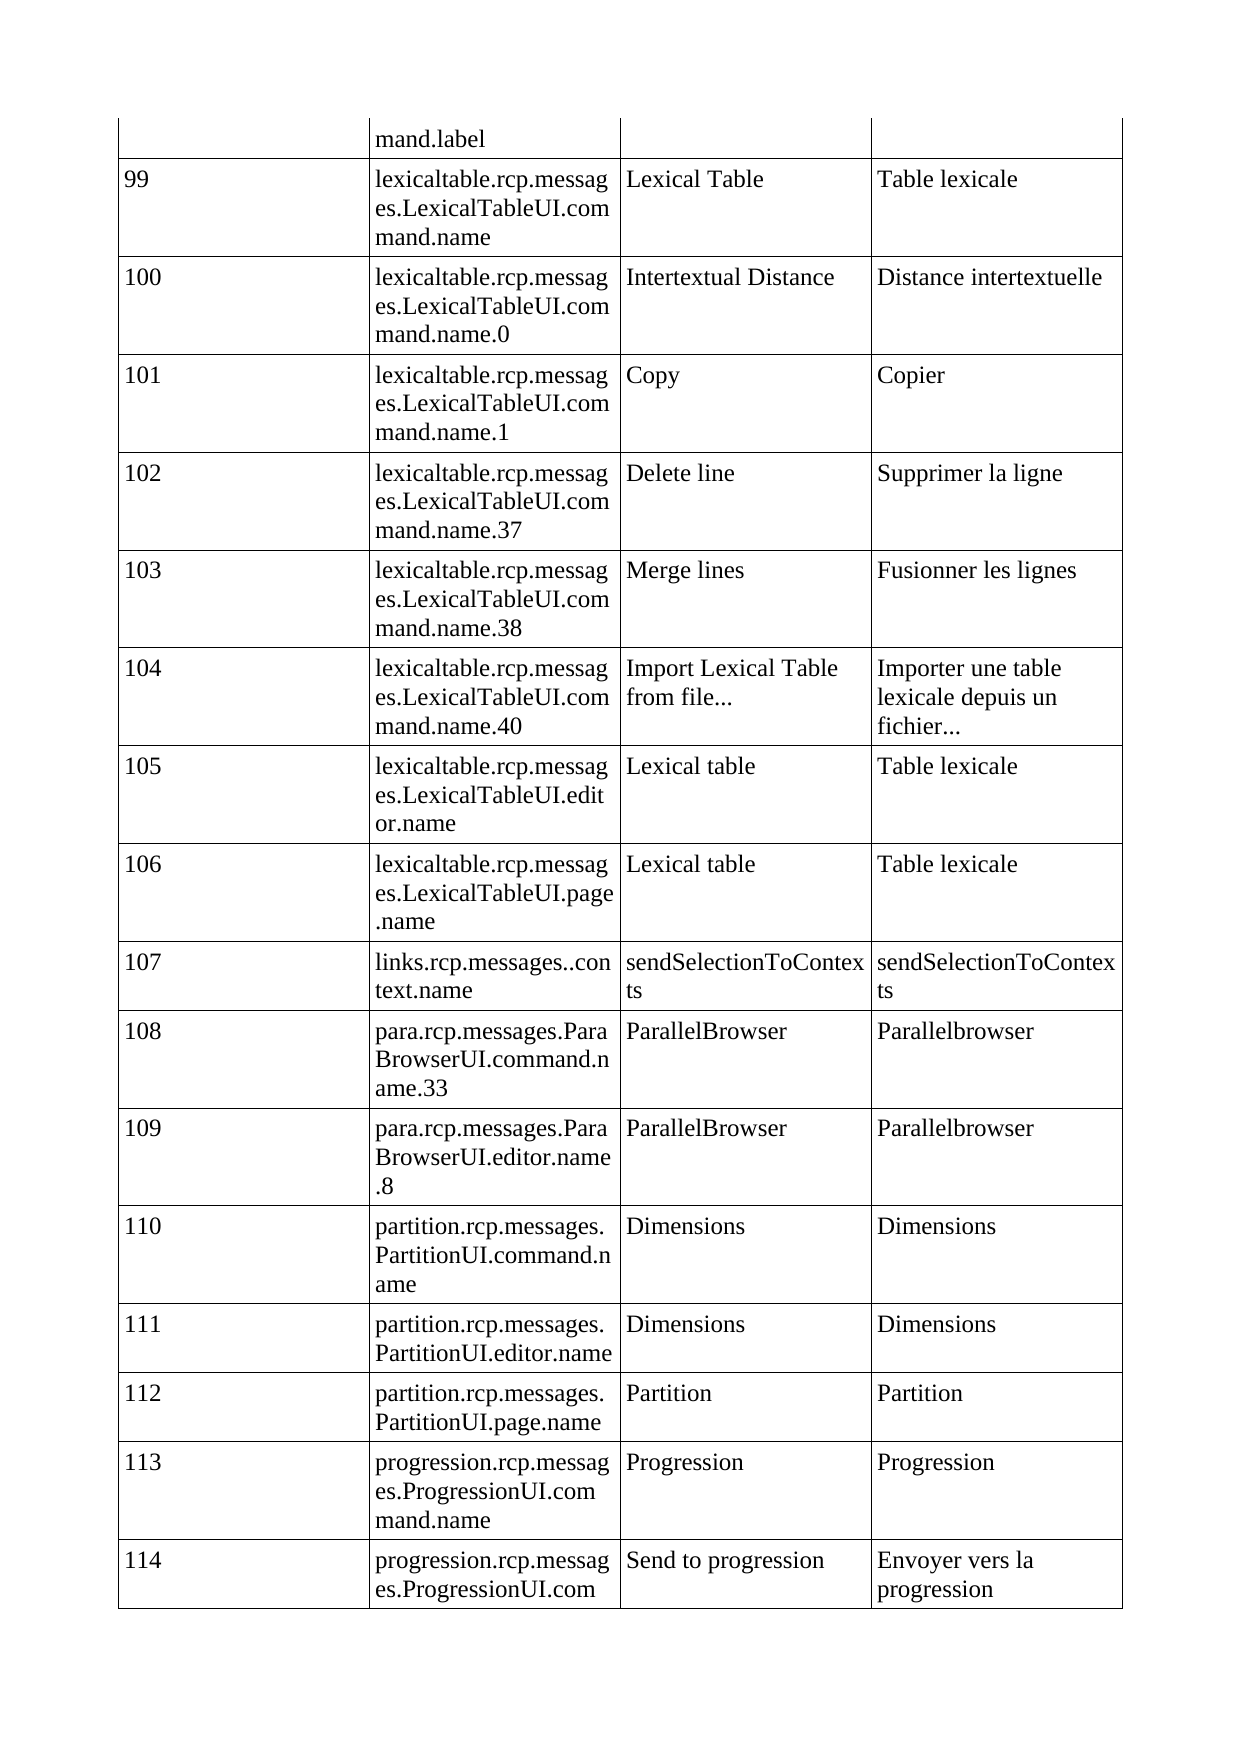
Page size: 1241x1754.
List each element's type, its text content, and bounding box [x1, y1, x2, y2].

table_cell lexicaltable.rcp.messages.LexicalTableUI.command.name.1 [370, 355, 620, 452]
table_cell [872, 118, 1122, 158]
table_cell 112 [119, 1373, 369, 1441]
table_cell sendSelectionToContexts [872, 942, 1122, 1010]
table_cell lexicaltable.rcp.messages.LexicalTableUI.command.name.37 [370, 453, 620, 550]
table_cell Import Lexical Table from file... [621, 648, 871, 745]
table_cell 100 [119, 257, 369, 354]
table_cell Partition [621, 1373, 871, 1441]
table_cell Dimensions [872, 1206, 1122, 1303]
table_cell 104 [119, 648, 369, 745]
table_cell Partition [872, 1373, 1122, 1441]
table_cell Copier [872, 355, 1122, 452]
table_cell Table lexicale [872, 844, 1122, 941]
table_cell 101 [119, 355, 369, 452]
table_cell Importer une table lexicale depuis un fichier... [872, 648, 1122, 745]
table_cell Lexical table [621, 844, 871, 941]
table_cell Send to progression [621, 1540, 871, 1608]
table_cell lexicaltable.rcp.messages.LexicalTableUI.editor.name [370, 746, 620, 843]
table_cell [621, 118, 871, 158]
table_cell Envoyer vers la progression [872, 1540, 1122, 1608]
table_cell mand.label [370, 118, 620, 158]
table_cell progression.rcp.messages.ProgressionUI.command.name [370, 1442, 620, 1539]
table_cell 109 [119, 1109, 369, 1205]
table_cell Table lexicale [872, 746, 1122, 843]
table_cell ParallelBrowser [621, 1011, 871, 1108]
table_cell Parallelbrowser [872, 1011, 1122, 1108]
table_cell partition.rcp.messages.PartitionUI.command.name [370, 1206, 620, 1303]
table_cell 99 [119, 159, 369, 256]
table_cell 108 [119, 1011, 369, 1108]
table_cell 103 [119, 551, 369, 647]
table_cell lexicaltable.rcp.messages.LexicalTableUI.command.name [370, 159, 620, 256]
table_cell Distance intertextuelle [872, 257, 1122, 354]
table_cell Lexical table [621, 746, 871, 843]
table_cell 105 [119, 746, 369, 843]
table_cell [119, 118, 369, 158]
table_cell 113 [119, 1442, 369, 1539]
table_cell 106 [119, 844, 369, 941]
table_cell Table lexicale [872, 159, 1122, 256]
table_cell 102 [119, 453, 369, 550]
table_cell Merge lines [621, 551, 871, 647]
table_cell Dimensions [872, 1304, 1122, 1372]
table_cell Progression [621, 1442, 871, 1539]
table_cell 111 [119, 1304, 369, 1372]
table_cell Dimensions [621, 1206, 871, 1303]
table_cell progression.rcp.messages.ProgressionUI.com [370, 1540, 620, 1608]
table_cell lexicaltable.rcp.messages.LexicalTableUI.command.name.0 [370, 257, 620, 354]
table_cell ParallelBrowser [621, 1109, 871, 1205]
table_cell 114 [119, 1540, 369, 1608]
table_cell lexicaltable.rcp.messages.LexicalTableUI.command.name.40 [370, 648, 620, 745]
table_cell para.rcp.messages.ParaBrowserUI.command.name.33 [370, 1011, 620, 1108]
table_cell 110 [119, 1206, 369, 1303]
table_cell Parallelbrowser [872, 1109, 1122, 1205]
table_cell Fusionner les lignes [872, 551, 1122, 647]
table_cell para.rcp.messages.ParaBrowserUI.editor.name.8 [370, 1109, 620, 1205]
table_cell Dimensions [621, 1304, 871, 1372]
table_cell Lexical Table [621, 159, 871, 256]
table_cell 107 [119, 942, 369, 1010]
table_cell partition.rcp.messages.PartitionUI.page.name [370, 1373, 620, 1441]
table_cell Supprimer la ligne [872, 453, 1122, 550]
table_cell Delete line [621, 453, 871, 550]
table_cell lexicaltable.rcp.messages.LexicalTableUI.command.name.38 [370, 551, 620, 647]
table_cell lexicaltable.rcp.messages.LexicalTableUI.page.name [370, 844, 620, 941]
table_cell Intertextual Distance [621, 257, 871, 354]
table_cell Progression [872, 1442, 1122, 1539]
table_cell links.rcp.messages..context.name [370, 942, 620, 1010]
table_cell partition.rcp.messages.PartitionUI.editor.name [370, 1304, 620, 1372]
table_cell sendSelectionToContexts [621, 942, 871, 1010]
table_cell Copy [621, 355, 871, 452]
